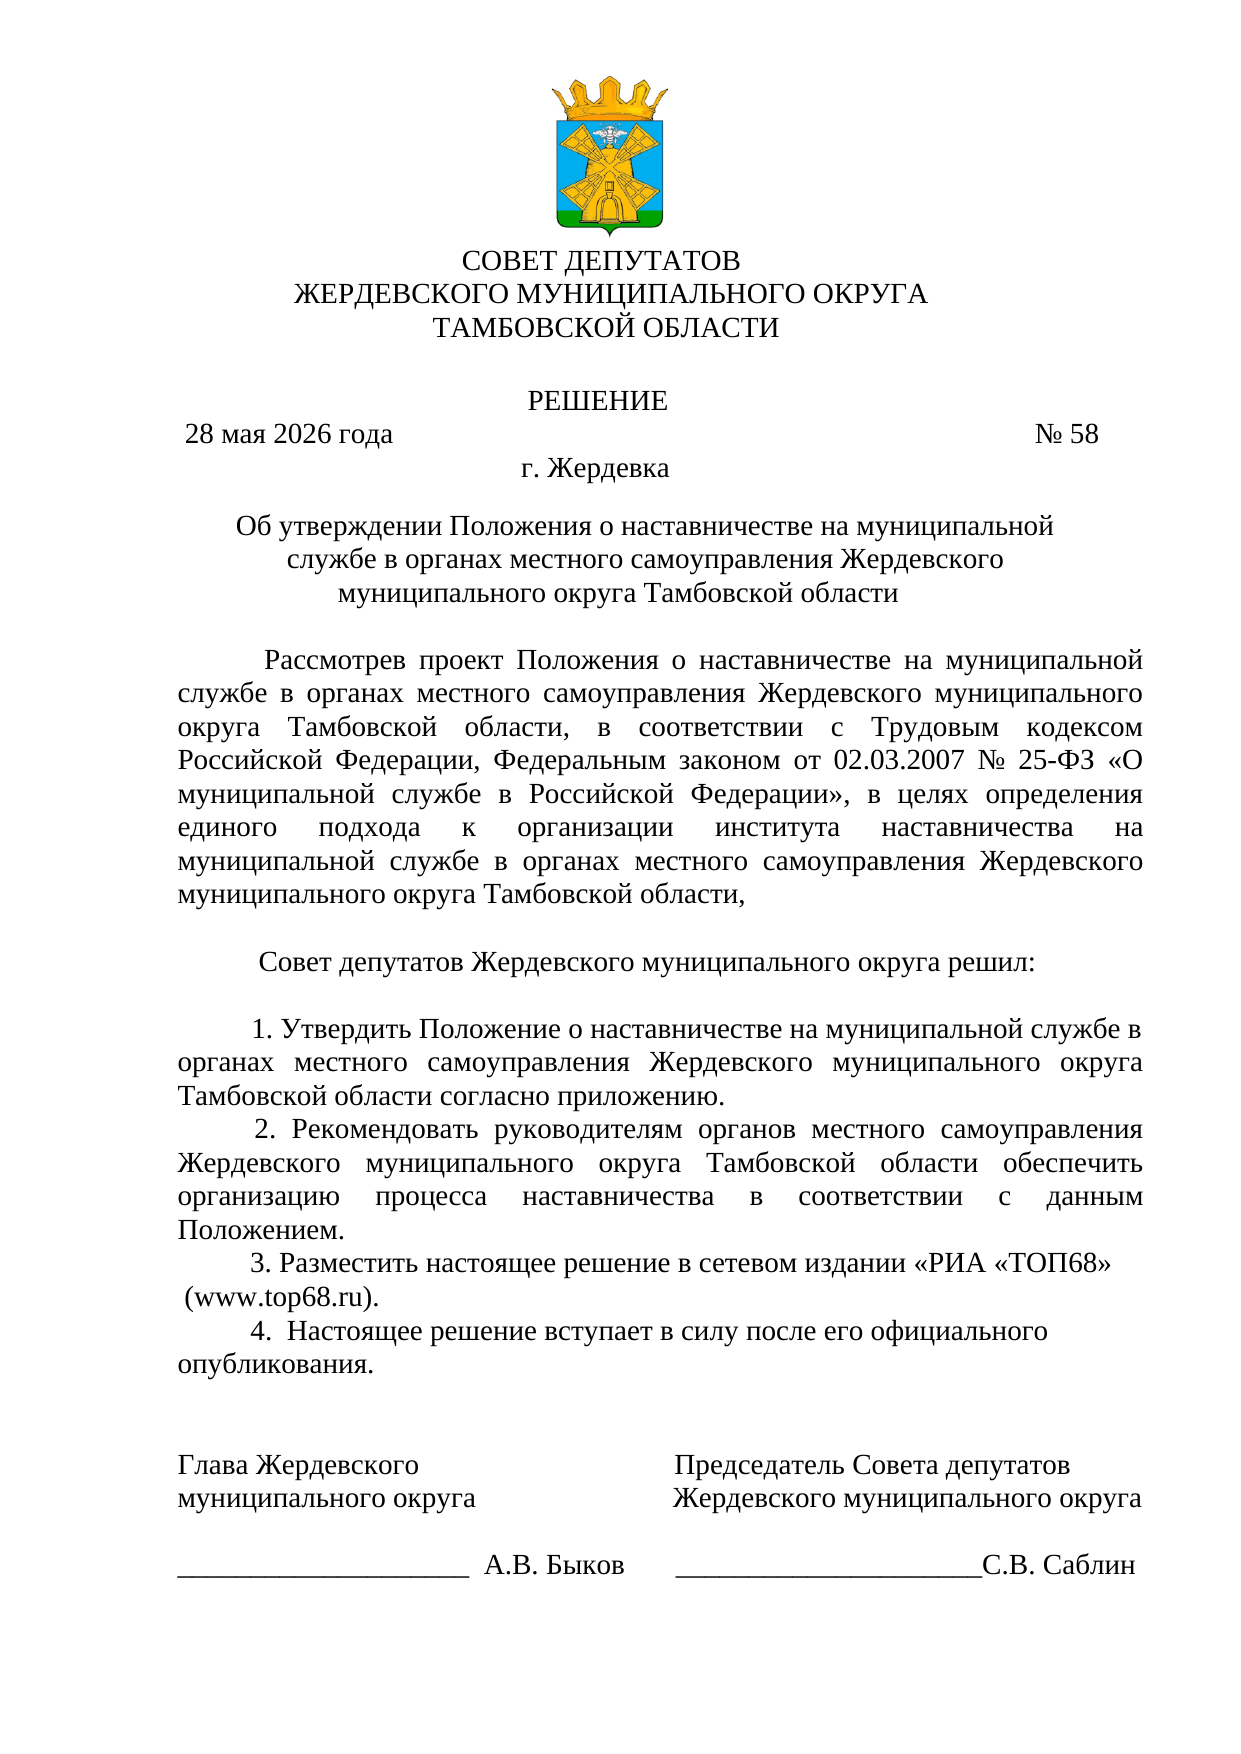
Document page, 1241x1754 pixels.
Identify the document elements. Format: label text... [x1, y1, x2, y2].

text Рассмотрев проект Положения о наставничестве на муниципальной службе в органах местного самоуправления Жердевского муниципального округа Тамбовской области, в соответствии с Трудовым кодексом Российской Федерации, Федеральным законом от 02.03.2007 № 25-ФЗ «О муниципальной службе в Российской Федерации», в целях определения единого подхода к организации института наставничества на муниципальной службе в органах местного самоуправления Жердевского муниципального округа Тамбовской области, [177, 642, 1144, 910]
list муниципального округа Жердевского муниципального округа [177, 1480, 1144, 1514]
picture [551, 75, 669, 240]
text СОВЕТ ДЕПУТАТОВ [177, 243, 1144, 276]
list 3. Разместить настоящее решение в сетевом издании «РИА «ТОП68» (www.top68.ru). [184, 1246, 1137, 1313]
text муниципального округа Тамбовской области [177, 575, 1144, 608]
text 28 мая 2026 года № 58 [177, 417, 1144, 450]
text Об утверждении Положения о наставничестве на муниципальной [177, 508, 1144, 541]
text службе в органах местного самоуправления Жердевского [177, 541, 1144, 575]
text ТАМБОВСКОЙ ОБЛАСТИ [177, 310, 1144, 343]
text РЕШЕНИЕ [177, 383, 1144, 417]
list 2. Рекомендовать руководителям органов местного самоуправления Жердевского муниципального округа Тамбовской области обеспечить организацию процесса наставничества в соответствии с данным Положением. [177, 1111, 1144, 1246]
text г. Жердевка [177, 450, 1144, 484]
list 4. Настоящее решение вступает в силу после его официального [177, 1313, 1144, 1346]
list ____________________ А.В. Быков _____________________С.В. Саблин [177, 1547, 1144, 1581]
text Совет депутатов Жердевского муниципального округа решил: [184, 944, 1137, 977]
list опубликования. [177, 1346, 1144, 1380]
text ЖЕРДЕВСКОГО МУНИЦИПАЛЬНОГО ОКРУГА [177, 276, 1144, 310]
list Глава Жердевского Председатель Совета депутатов [177, 1447, 1144, 1480]
list 1. Утвердить Положение о наставничестве на муниципальной службе в органах местного самоуправления Жердевского муниципального округа Тамбовской области согласно приложению. [177, 1011, 1144, 1111]
